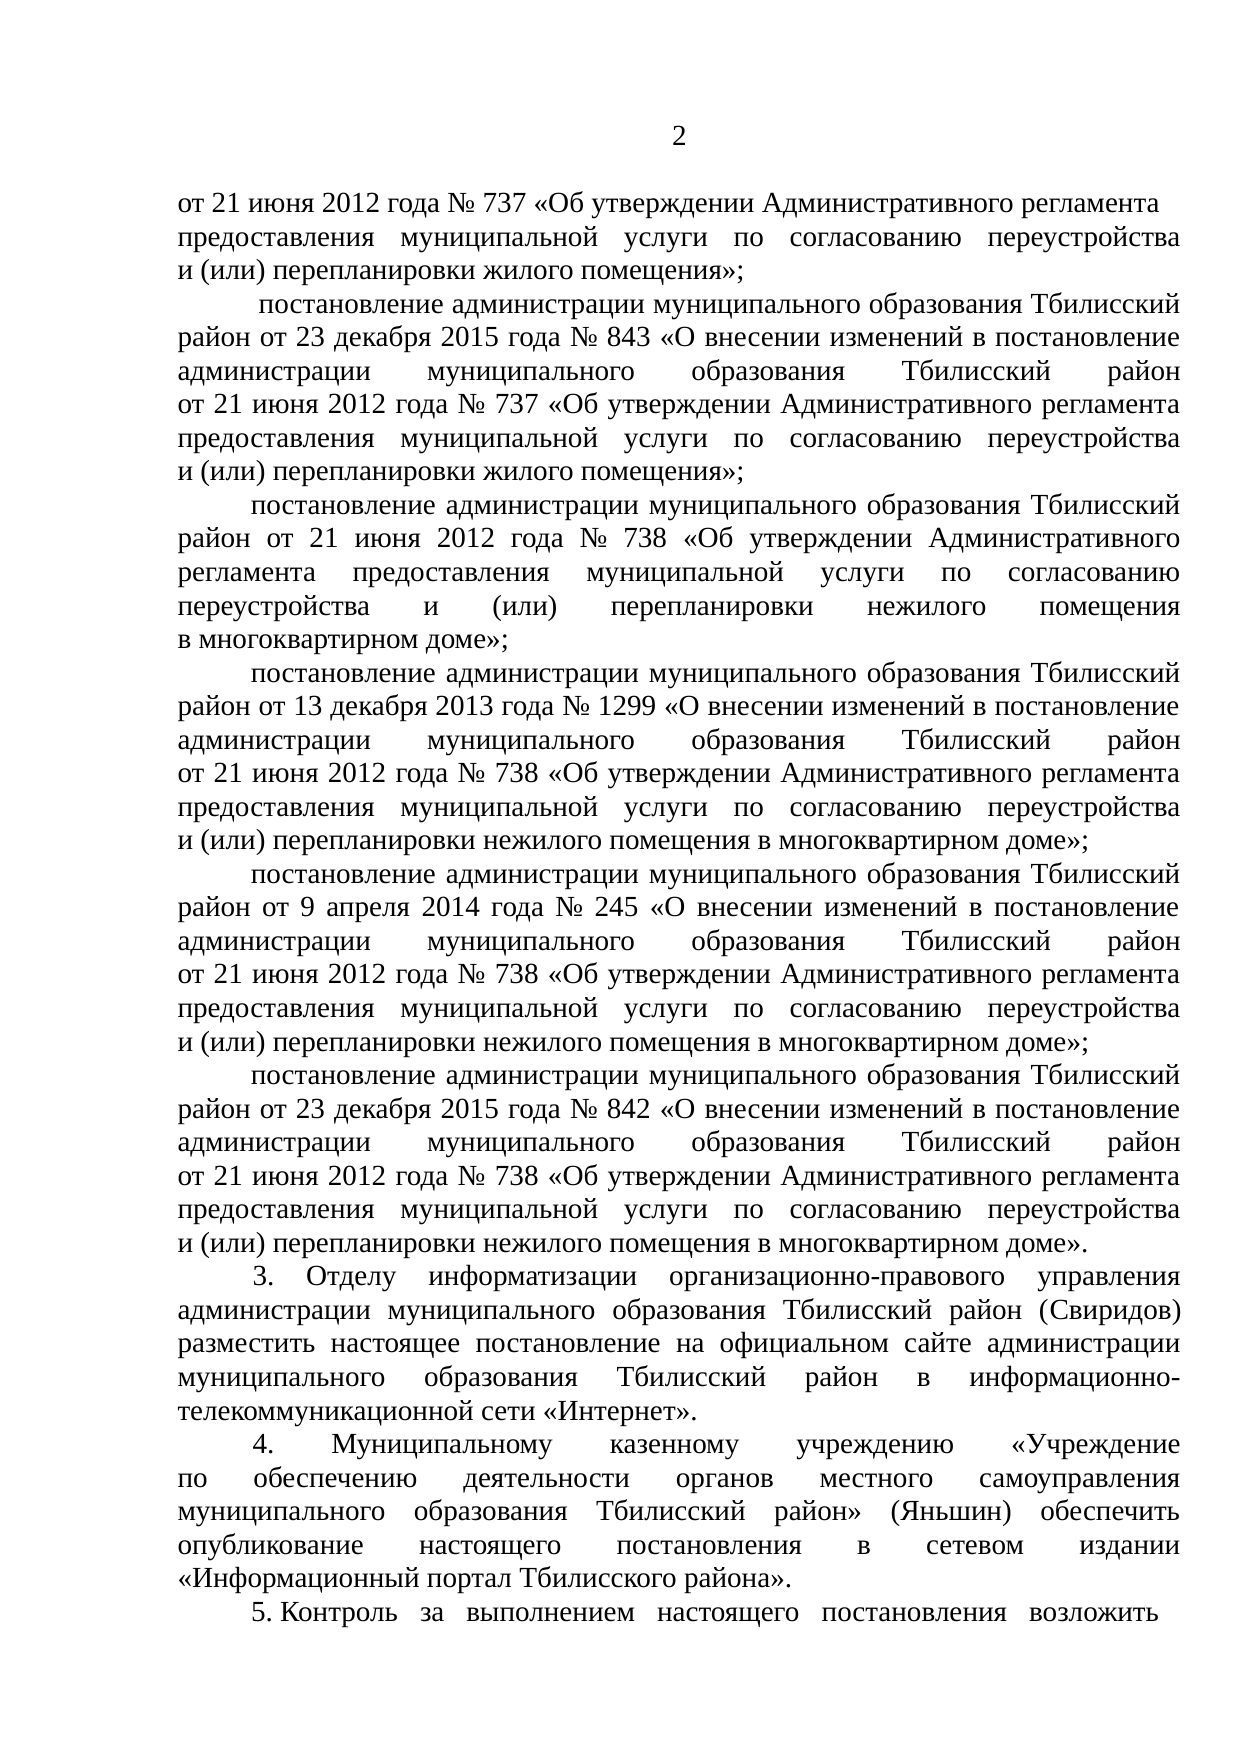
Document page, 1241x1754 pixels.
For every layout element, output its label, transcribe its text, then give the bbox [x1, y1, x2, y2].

text предоставления муниципальной услуги по согласованию переустройства и (или) перепланировки жилого помещения»; [177, 219, 1181, 286]
text 2 [177, 118, 1181, 152]
text 4. Муниципальному казенному учреждению «Учреждение по обеспечению деятельности органов местного самоуправления муниципального образования Тбилисский район» (Яньшин) обеспечить опубликование настоящего постановления в сетевом издании «Информационный портал Тбилисского района». [177, 1426, 1181, 1594]
text 5. Контроль за выполнением настоящего постановления возложить [177, 1594, 1181, 1627]
text постановление администрации муниципального образования Тбилисский район от 23 декабря 2015 года № 842 «О внесении изменений в постановление администрации муниципального образования Тбилисский район от 21 июня 2012 года № 738 «Об утверждении Административного регламента предоставления муниципальной услуги по согласованию переустройства и (или) перепланировки нежилого помещения в многоквартирном доме». [177, 1057, 1181, 1258]
text постановление администрации муниципального образования Тбилисский район от 13 декабря 2013 года № 1299 «О внесении изменений в постановление администрации муниципального образования Тбилисский район от 21 июня 2012 года № 738 «Об утверждении Административного регламента предоставления муниципальной услуги по согласованию переустройства и (или) перепланировки нежилого помещения в многоквартирном доме»; [177, 655, 1181, 856]
text постановление администрации муниципального образования Тбилисский район от 23 декабря 2015 года № 843 «О внесении изменений в постановление администрации муниципального образования Тбилисский район от 21 июня 2012 года № 737 «Об утверждении Административного регламента предоставления муниципальной услуги по согласованию переустройства и (или) перепланировки жилого помещения»; [177, 286, 1181, 487]
text от 21 июня 2012 года № 737 «Об утверждении Административного регламента [177, 185, 1181, 219]
text постановление администрации муниципального образования Тбилисский район от 21 июня 2012 года № 738 «Об утверждении Административного регламента предоставления муниципальной услуги по согласованию переустройства и (или) перепланировки нежилого помещения в многоквартирном доме»; [177, 487, 1181, 655]
text постановление администрации муниципального образования Тбилисский район от 9 апреля 2014 года № 245 «О внесении изменений в постановление администрации муниципального образования Тбилисский район от 21 июня 2012 года № 738 «Об утверждении Административного регламента предоставления муниципальной услуги по согласованию переустройства и (или) перепланировки нежилого помещения в многоквартирном доме»; [177, 856, 1181, 1057]
text 3. Отделу информатизации организационно-правового управления администрации муниципального образования Тбилисский район (Свиридов) разместить настоящее постановление на официальном сайте администрации муниципального образования Тбилисский район в информационно-телекоммуникационной сети «Интернет». [177, 1258, 1181, 1426]
